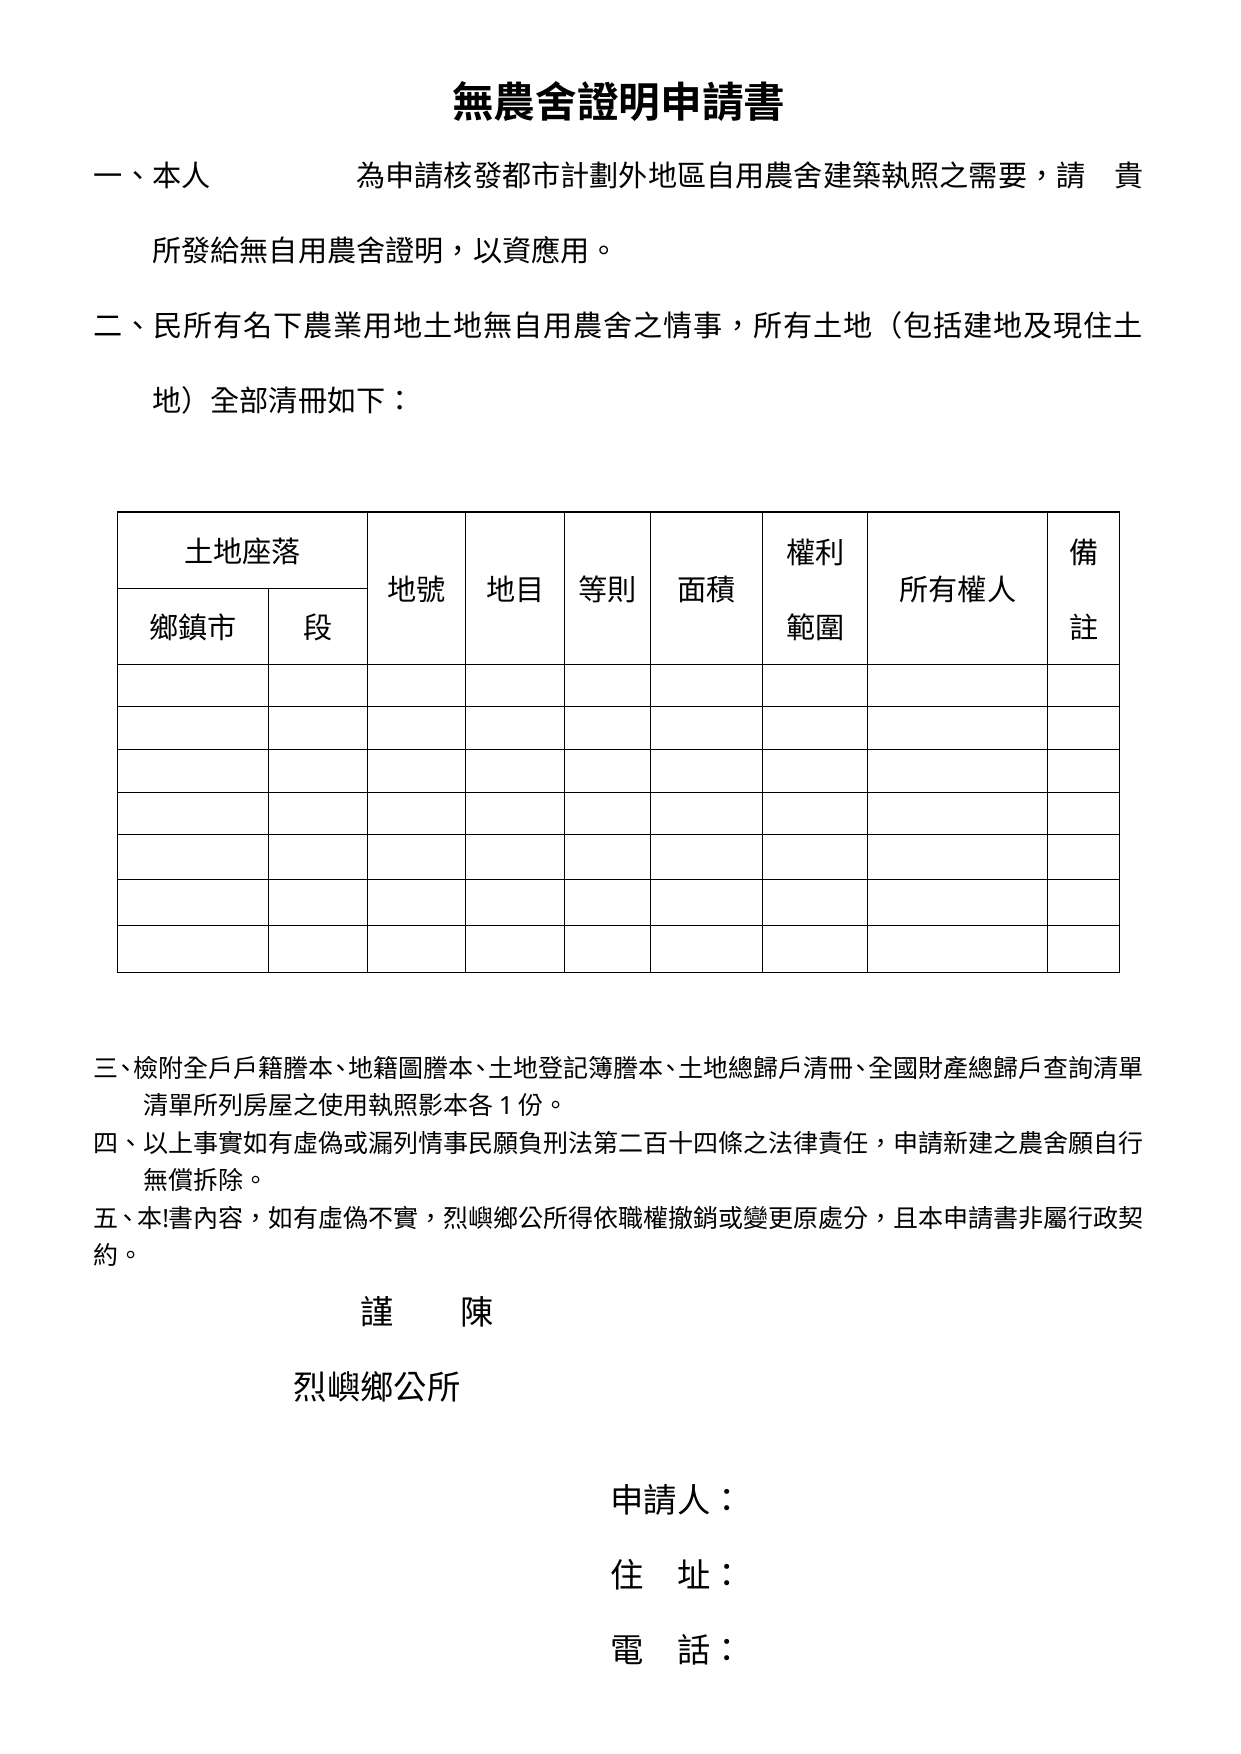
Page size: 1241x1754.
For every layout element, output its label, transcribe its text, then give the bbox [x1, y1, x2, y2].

table_cell [565, 793, 650, 834]
text 一、本人 為申請核發都市計劃外地區自用農舍建築執照之需要，請 貴所發給無自用農舍證明，以資應用。 [94, 136, 1144, 286]
table_cell [269, 793, 367, 834]
table_cell [565, 750, 650, 792]
table_cell [868, 880, 1047, 924]
table_cell [763, 926, 867, 972]
table_cell [118, 880, 268, 924]
text 謹 陳 [94, 1273, 1144, 1348]
table_cell [763, 835, 867, 879]
table_cell [466, 750, 564, 792]
table_cell [466, 793, 564, 834]
table_cell [368, 665, 465, 706]
table_cell [118, 835, 268, 879]
text 電 話： [94, 1610, 1144, 1685]
table_cell [565, 707, 650, 749]
table_cell [565, 880, 650, 924]
text 住 址： [94, 1535, 1144, 1610]
table_cell [368, 880, 465, 924]
text 申請人： [94, 1460, 1144, 1535]
table_cell [868, 926, 1047, 972]
table_cell [565, 665, 650, 706]
table_cell [269, 835, 367, 879]
table_cell [466, 835, 564, 879]
table_cell [651, 793, 762, 834]
table_cell [466, 880, 564, 924]
table_cell [651, 880, 762, 924]
table_cell [118, 665, 268, 706]
table_cell [1048, 707, 1119, 749]
table_cell [763, 793, 867, 834]
text 三、檢附全戶戶籍謄本、地籍圖謄本、土地登記簿謄本、土地總歸戶清冊、全國財產總歸戶查詢清單清單所列房屋之使用執照影本各1份。 [94, 1048, 1144, 1123]
table_cell [368, 793, 465, 834]
table_cell [565, 835, 650, 879]
table_cell 鄉鎮市 [118, 589, 268, 663]
table_header 等則 [565, 513, 650, 663]
table_cell [368, 835, 465, 879]
table_header 土地座落 [118, 513, 367, 587]
table_cell [269, 707, 367, 749]
table_header 面積 [651, 513, 762, 663]
table_cell [269, 665, 367, 706]
text 五、本!書內容，如有虛偽不實，烈嶼鄉公所得依職權撤銷或變更原處分，且本申請書非屬行政契約。 [94, 1198, 1144, 1273]
table_cell [466, 707, 564, 749]
table_cell [466, 665, 564, 706]
table_cell [651, 750, 762, 792]
table_cell [868, 707, 1047, 749]
table_cell [1048, 750, 1119, 792]
table_cell [651, 707, 762, 749]
table_cell [118, 750, 268, 792]
table_cell [763, 880, 867, 924]
text 烈嶼鄉公所 [94, 1348, 1144, 1423]
table_header 地號 [368, 513, 465, 663]
table_cell [868, 835, 1047, 879]
table_cell 段 [269, 589, 367, 663]
table_cell [1048, 793, 1119, 834]
text 無農舍證明申請書 [94, 61, 1144, 136]
table_cell [1048, 880, 1119, 924]
table_cell [868, 793, 1047, 834]
table_cell [651, 665, 762, 706]
table_cell [868, 665, 1047, 706]
table_header 地目 [466, 513, 564, 663]
table_cell [1048, 665, 1119, 706]
table_cell [763, 707, 867, 749]
table_cell [763, 665, 867, 706]
table_cell [565, 926, 650, 972]
table_cell [118, 793, 268, 834]
table_cell [269, 880, 367, 924]
table_header 所有權人 [868, 513, 1047, 663]
table_cell [1048, 926, 1119, 972]
table_cell [368, 750, 465, 792]
table_cell [1048, 835, 1119, 879]
table_cell [368, 926, 465, 972]
table_cell [651, 926, 762, 972]
table_cell [269, 926, 367, 972]
table_cell [466, 926, 564, 972]
table_header 備註 [1048, 513, 1119, 663]
table_cell [868, 750, 1047, 792]
table_cell [651, 835, 762, 879]
table_cell [368, 707, 465, 749]
table_cell [118, 707, 268, 749]
table_cell [763, 750, 867, 792]
text 二、民所有名下農業用地土地無自用農舍之情事，所有土地（包括建地及現住土地）全部清冊如下： [94, 286, 1144, 436]
table_cell [269, 750, 367, 792]
text 四、以上事實如有虛偽或漏列情事民願負刑法第二百十四條之法律責任，申請新建之農舍願自行無償拆除。 [94, 1123, 1144, 1198]
table_header 權利範圍 [763, 513, 867, 663]
table_cell [118, 926, 268, 972]
